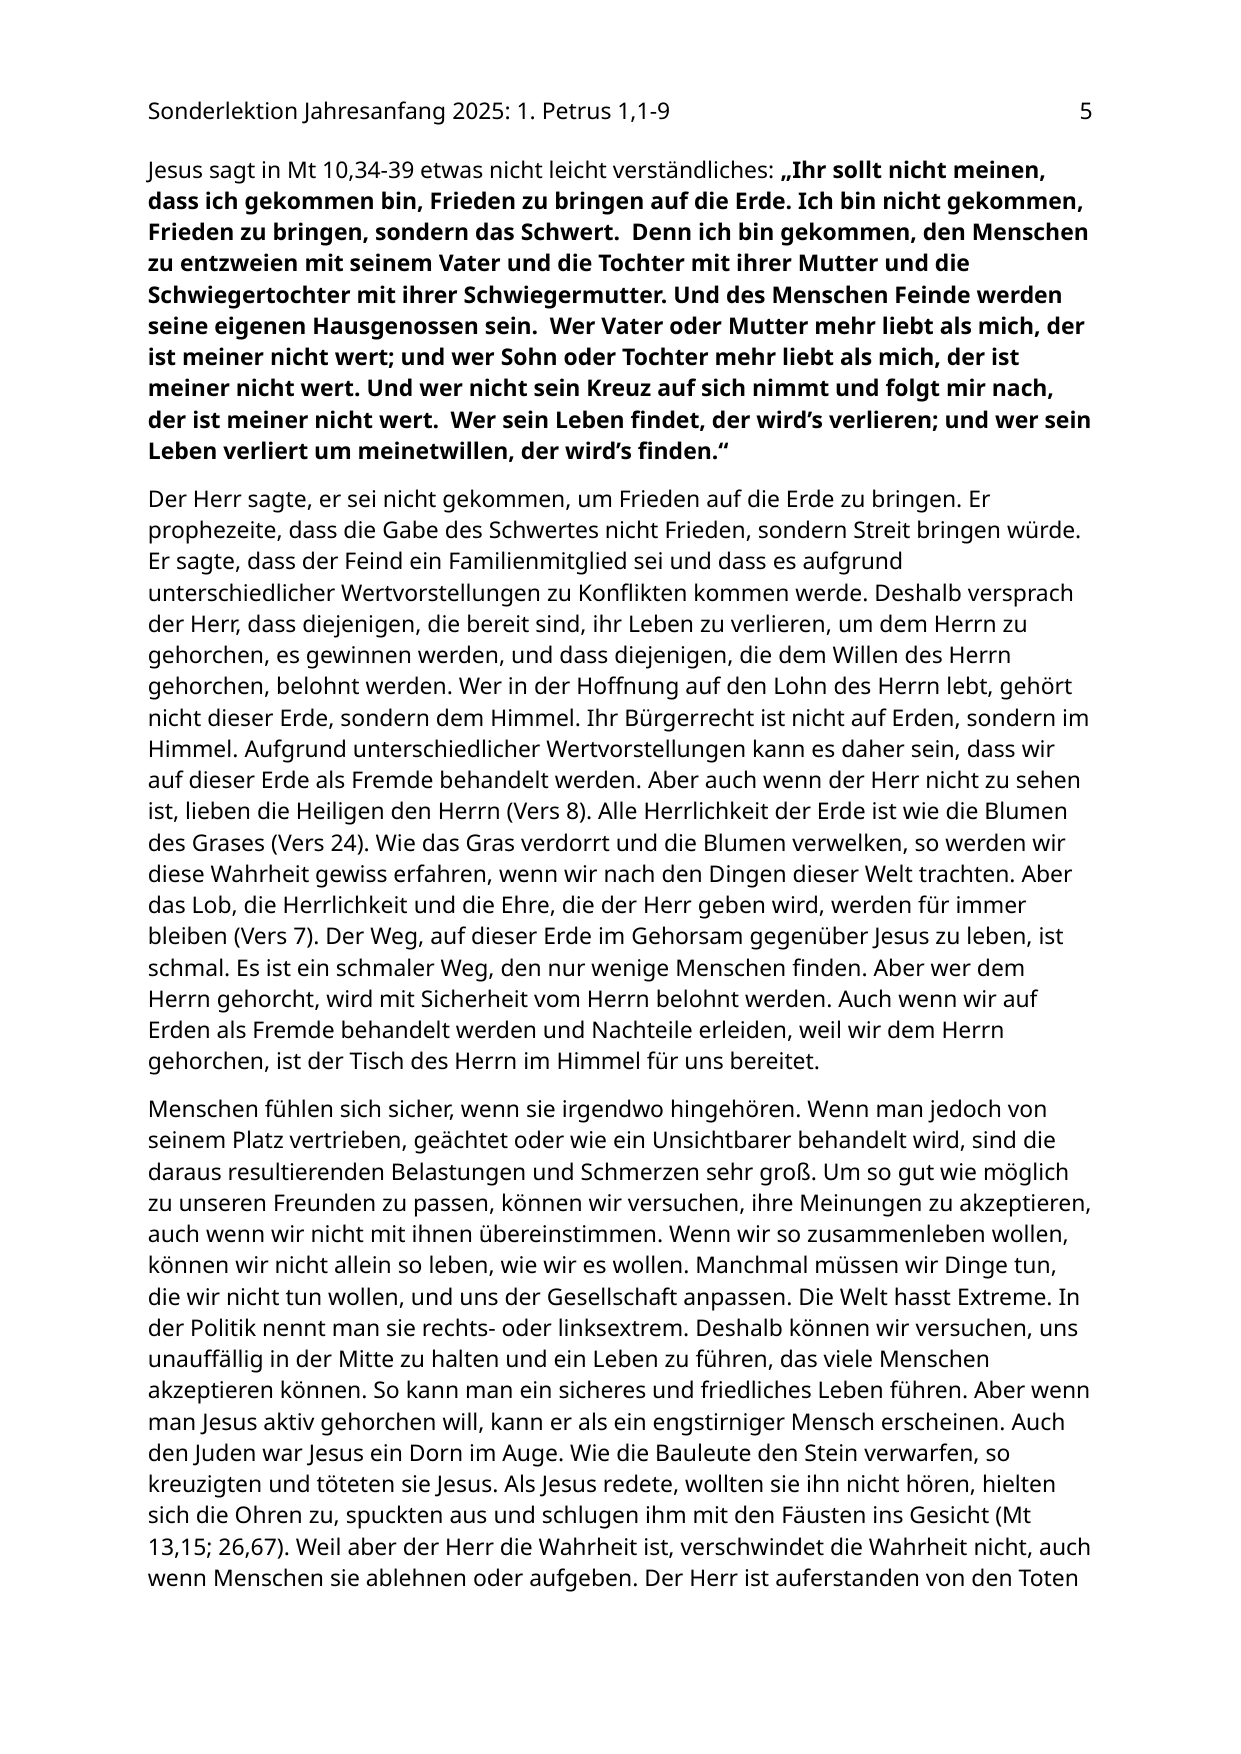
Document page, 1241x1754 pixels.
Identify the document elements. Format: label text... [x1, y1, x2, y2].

text Menschen fühlen sich sicher, wenn sie irgendwo hingehören. Wenn man jedoch von seinem Platz vertrieben, geächtet oder wie ein Unsichtbarer behandelt wird, sind die daraus resultierenden Belastungen und Schmerzen sehr groß. Um so gut wie möglich zu unseren Freunden zu passen, können wir versuchen, ihre Meinungen zu akzeptieren, auch wenn wir nicht mit ihnen übereinstimmen. Wenn wir so zusammenleben wollen, können wir nicht allein so leben, wie wir es wollen. Manchmal müssen wir Dinge tun, die wir nicht tun wollen, und uns der Gesellschaft anpassen. Die Welt hasst Extreme. In der Politik nennt man sie rechts- oder linksextrem. Deshalb können wir versuchen, uns unauffällig in der Mitte zu halten und ein Leben zu führen, das viele Menschen akzeptieren können. So kann man ein sicheres und friedliches Leben führen. Aber wenn man Jesus aktiv gehorchen will, kann er als ein engstirniger Mensch erscheinen. Auch den Juden war Jesus ein Dorn im Auge. Wie die Bauleute den Stein verwarfen, so kreuzigten und töteten sie Jesus. Als Jesus redete, wollten sie ihn nicht hören, hielten sich die Ohren zu, spuckten aus und schlugen ihm mit den Fäusten ins Gesicht (Mt 13,15; 26,67). Weil aber der Herr die Wahrheit ist, verschwindet die Wahrheit nicht, auch wenn Menschen sie ablehnen oder aufgeben. Der Herr ist auferstanden von den Toten [148, 1093, 1093, 1593]
text Der Herr sagte, er sei nicht gekommen, um Frieden auf die Erde zu bringen. Er prophezeite, dass die Gabe des Schwertes nicht Frieden, sondern Streit bringen würde. Er sagte, dass der Feind ein Familienmitglied sei und dass es aufgrund unterschiedlicher Wertvorstellungen zu Konflikten kommen werde. Deshalb versprach der Herr, dass diejenigen, die bereit sind, ihr Leben zu verlieren, um dem Herrn zu gehorchen, es gewinnen werden, und dass diejenigen, die dem Willen des Herrn gehorchen, belohnt werden. Wer in der Hoffnung auf den Lohn des Herrn lebt, gehört nicht dieser Erde, sondern dem Himmel. Ihr Bürgerrecht ist nicht auf Erden, sondern im Himmel. Aufgrund unterschiedlicher Wertvorstellungen kann es daher sein, dass wir auf dieser Erde als Fremde behandelt werden. Aber auch wenn der Herr nicht zu sehen ist, lieben die Heiligen den Herrn (Vers 8). Alle Herrlichkeit der Erde ist wie die Blumen des Grases (Vers 24). Wie das Gras verdorrt und die Blumen verwelken, so werden wir diese Wahrheit gewiss erfahren, wenn wir nach den Dingen dieser Welt trachten. Aber das Lob, die Herrlichkeit und die Ehre, die der Herr geben wird, werden für immer bleiben (Vers 7). Der Weg, auf dieser Erde im Gehorsam gegenüber Jesus zu leben, ist schmal. Es ist ein schmaler Weg, den nur wenige Menschen finden. Aber wer dem Herrn gehorcht, wird mit Sicherheit vom Herrn belohnt werden. Auch wenn wir auf Erden als Fremde behandelt werden und Nachteile erleiden, weil wir dem Herrn gehorchen, ist der Tisch des Herrn im Himmel für uns bereitet. [148, 483, 1093, 1077]
text Jesus sagt in Mt 10,34-39 etwas nicht leicht verständliches: „Ihr sollt nicht meinen, dass ich gekommen bin, Frieden zu bringen auf die Erde. Ich bin nicht gekommen, Frieden zu bringen, sondern das Schwert. Denn ich bin gekommen, den Menschen zu entzweien mit seinem Vater und die Tochter mit ihrer Mutter und die Schwiegertochter mit ihrer Schwiegermutter. Und des Menschen Feinde werden seine eigenen Hausgenossen sein. Wer Vater oder Mutter mehr liebt als mich, der ist meiner nicht wert; und wer Sohn oder Tochter mehr liebt als mich, der ist meiner nicht wert. Und wer nicht sein Kreuz auf sich nimmt und folgt mir nach, der ist meiner nicht wert. Wer sein Leben findet, der wird’s verlieren; und wer sein Leben verliert um meinetwillen, der wird’s finden.“ [148, 154, 1093, 466]
